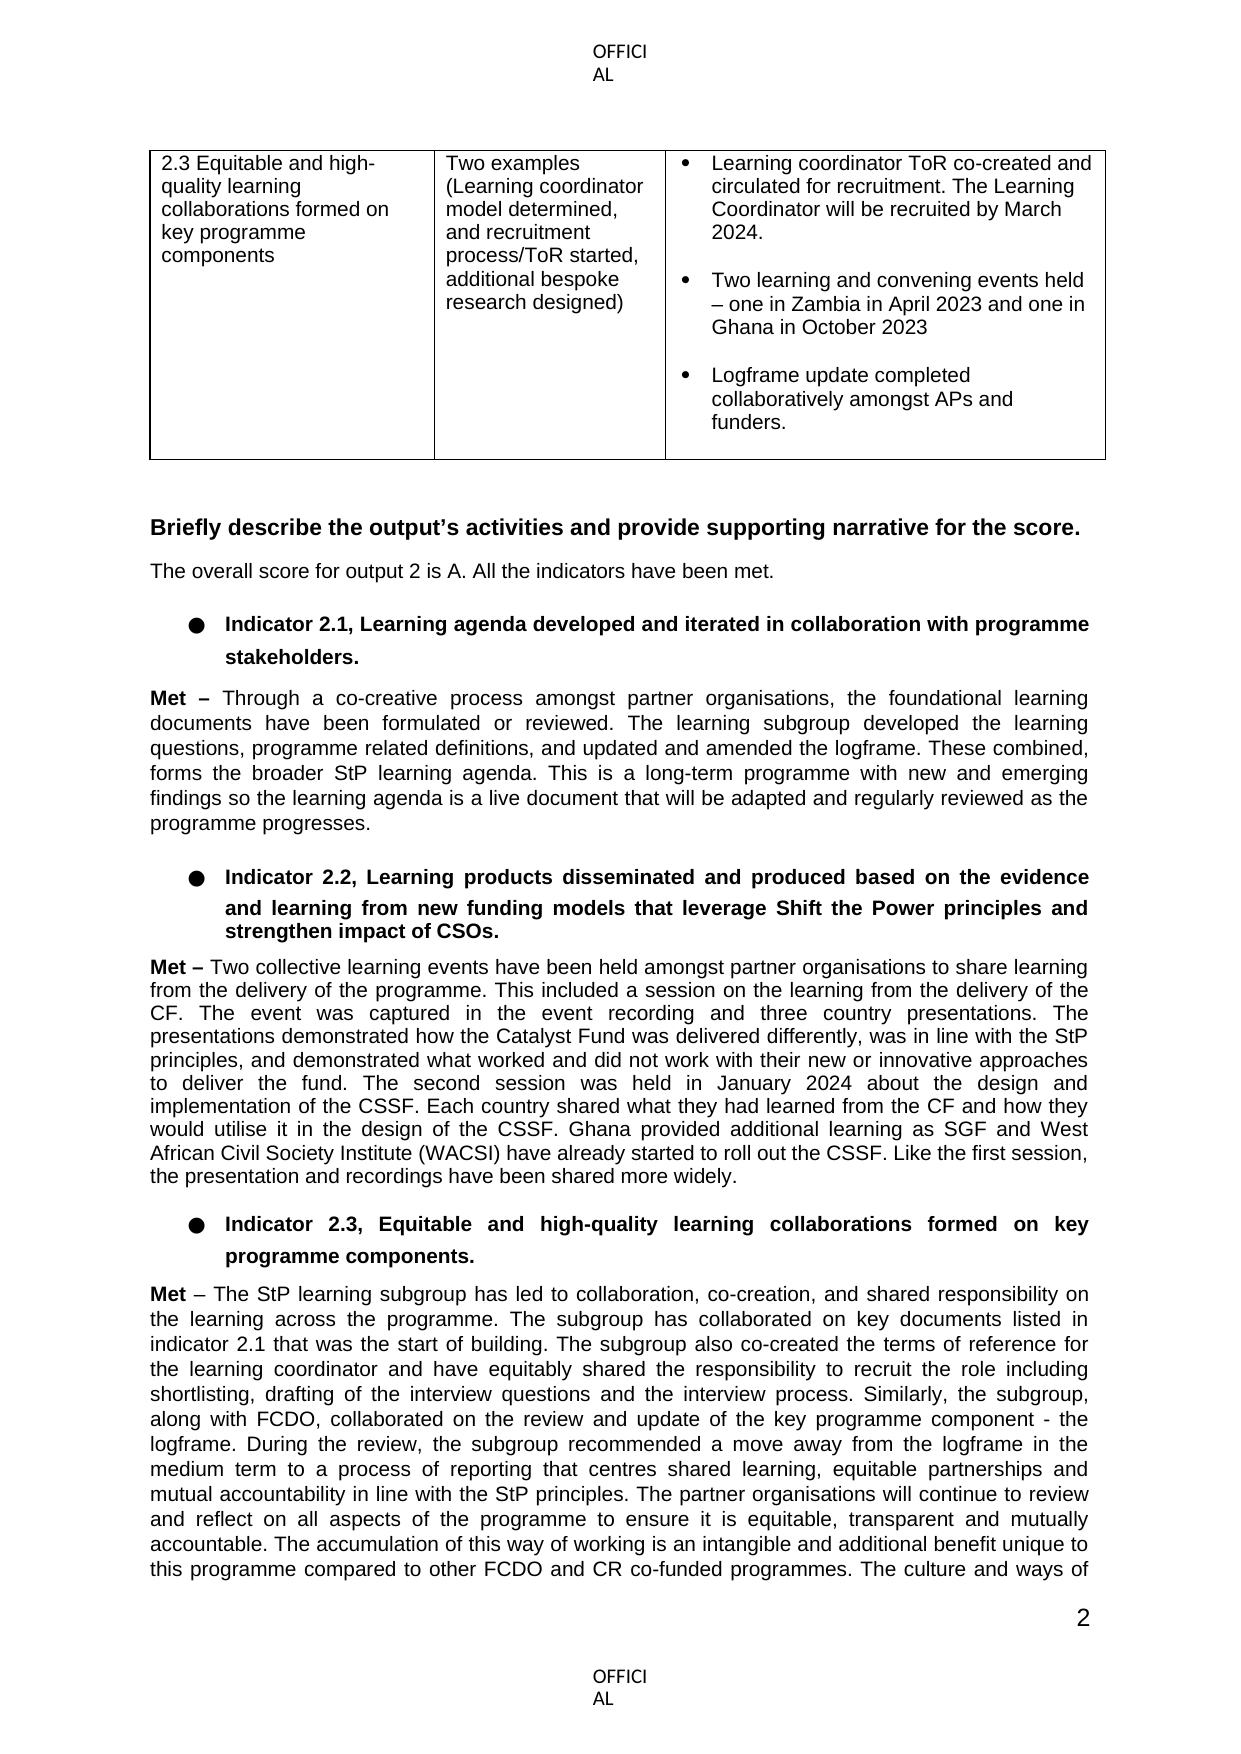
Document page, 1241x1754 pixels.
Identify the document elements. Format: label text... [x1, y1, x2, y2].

list Indicator 2.1, Learning agenda developed and iterated in collaboration with programme stakeholders. [187, 601, 1090, 668]
list Indicator 2.2, Learning products disseminated and produced based on the evidence and learning from new funding models that leverage Shift the Power principles and strengthen impact of CSOs. [187, 854, 1090, 943]
table_cell Learning coordinator ToR co-created and circulated for recruitment. The Learning Coordinator will be recruited by March 2024. Two learning and convening events held – one in Zambia in April 2023 and one in Ghana in October 2023 Logframe update completed collaboratively amongst APs and funders. [666, 151, 1105, 459]
text The overall score for output 2 is A. All the indicators have been met. [150, 559, 1090, 582]
text Briefly describe the output’s activities and provide supporting narrative for the score. [150, 515, 1090, 541]
text Met – The StP learning subgroup has led to collaboration, co-creation, and shared responsibility on the learning across the programme. The subgroup has collaborated on key documents listed in indicator 2.1 that was the start of building. The subgroup also co-created the terms of reference for the learning coordinator and have equitably shared the responsibility to recruit the role including shortlisting, drafting of the interview questions and the interview process. Similarly, the subgroup, along with FCDO, collaborated on the review and update of the key programme component - the logframe. During the review, the subgroup recommended a move away from the logframe in the medium term to a process of reporting that centres shared learning, equitable partnerships and mutual accountability in line with the StP principles. The partner organisations will continue to review and reflect on all aspects of the programme to ensure it is equitable, transparent and mutually accountable. The accumulation of this way of working is an intangible and additional benefit unique to this programme compared to other FCDO and CR co-funded programmes. The culture and ways of [150, 1282, 1090, 1580]
table_cell 2.3 Equitable and high-quality learning collaborations formed on key programme components [151, 151, 434, 459]
text Met – Two collective learning events have been held amongst partner organisations to share learning from the delivery of the programme. This included a session on the learning from the delivery of the CF. The event was captured in the event recording and three country presentations. The presentations demonstrated how the Catalyst Fund was delivered differently, was in line with the StP principles, and demonstrated what worked and did not work with their new or innovative approaches to deliver the fund. The second session was held in January 2024 about the design and implementation of the CSSF. Each country shared what they had learned from the CF and how they would utilise it in the design of the CSSF. Ghana provided additional learning as SGF and West African Civil Society Institute (WACSI) have already started to roll out the CSSF. Like the first session, the presentation and recordings have been shared more widely. [150, 955, 1090, 1188]
list Indicator 2.3, Equitable and high-quality learning collaborations formed on key programme components. [187, 1200, 1090, 1268]
table_cell Two examples (Learning coordinator model determined, and recruitment process/ToR started, additional bespoke research designed) [435, 151, 665, 459]
text Met – Through a co-creative process amongst partner organisations, the foundational learning documents have been formulated or reviewed. The learning subgroup developed the learning questions, programme related definitions, and updated and amended the logframe. These combined, forms the broader StP learning agenda. This is a long-term programme with new and emerging findings so the learning agenda is a live document that will be adapted and regularly reviewed as the programme progresses. [150, 687, 1090, 835]
